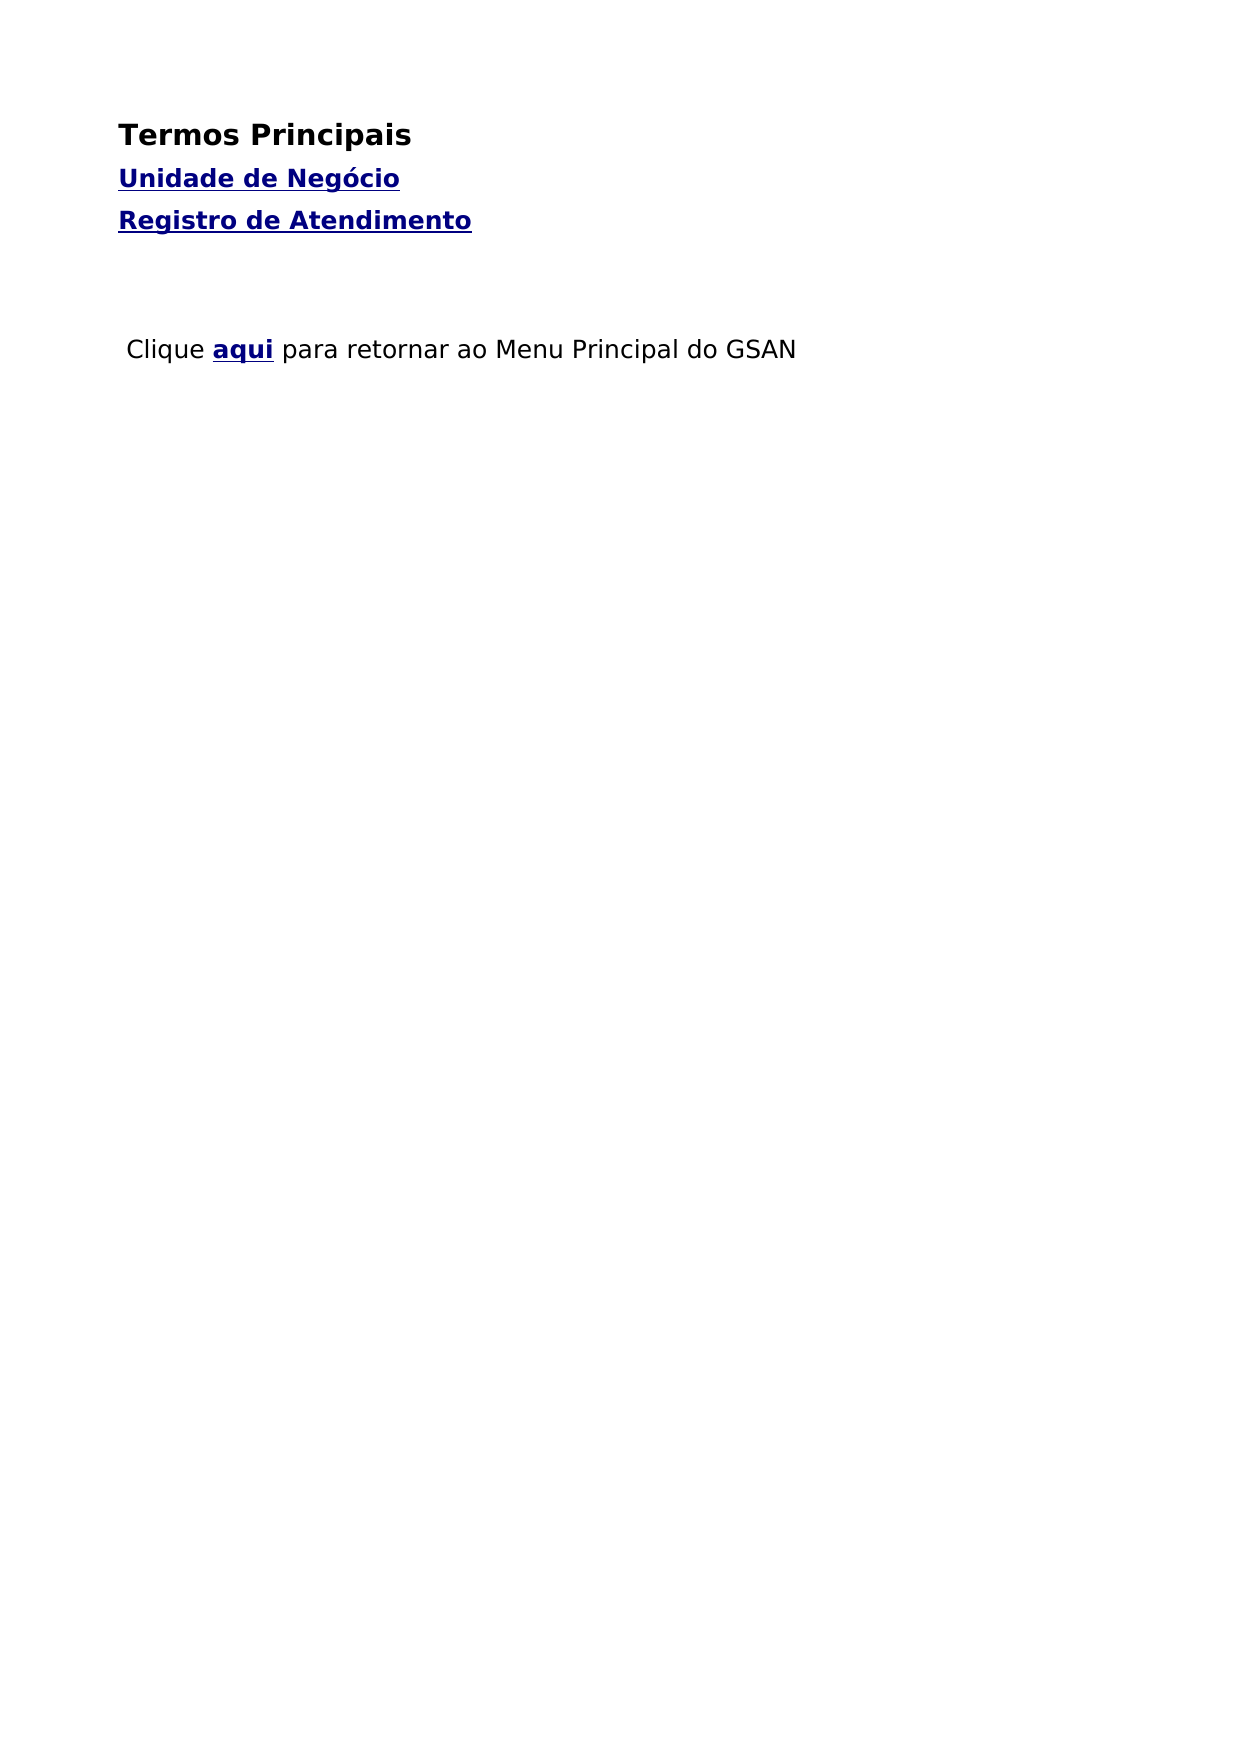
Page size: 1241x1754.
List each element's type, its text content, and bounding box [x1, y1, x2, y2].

text Clique aqui para retornar ao Menu Principal do GSAN [118, 248, 1122, 364]
text Unidade de Negócio [118, 164, 1122, 194]
subtitle Termos Principais [118, 118, 1122, 152]
text Registro de Atendimento [118, 206, 1122, 235]
